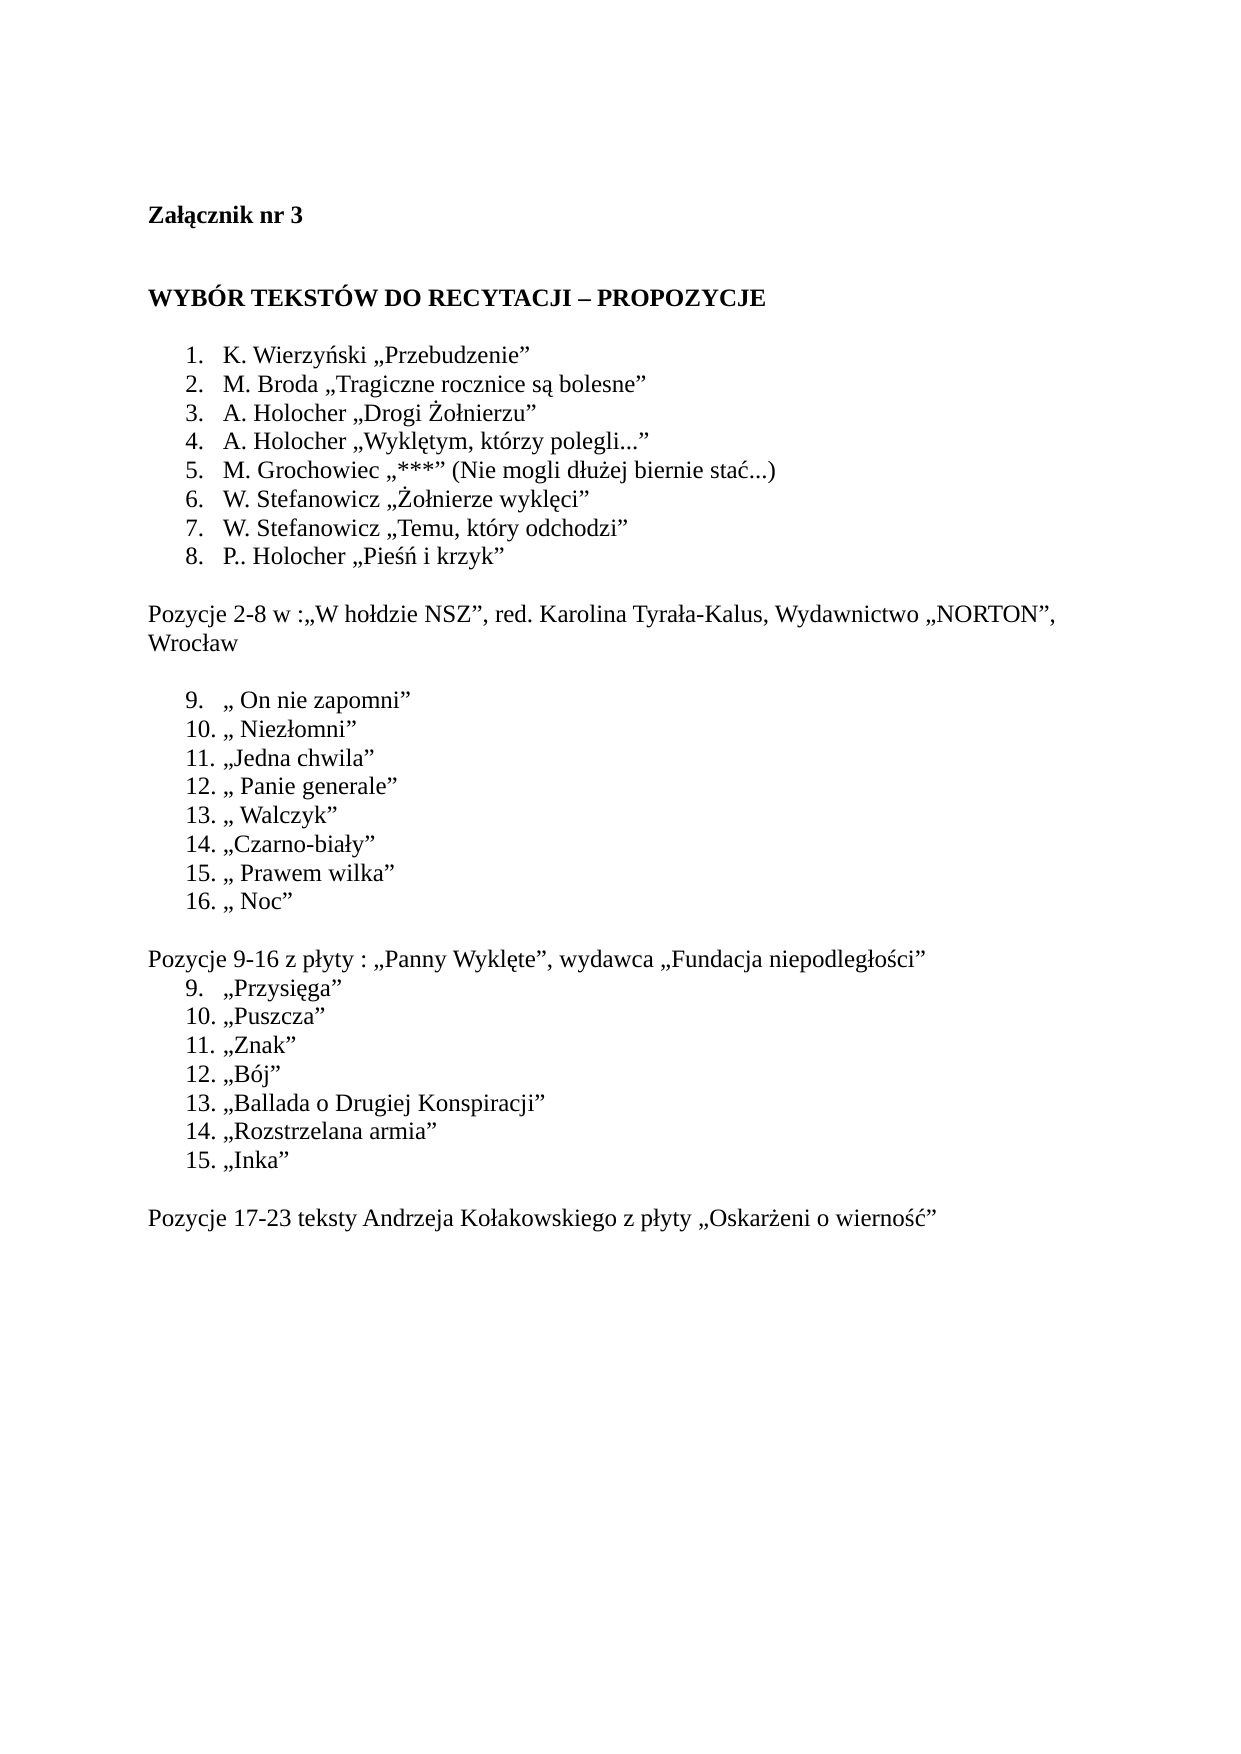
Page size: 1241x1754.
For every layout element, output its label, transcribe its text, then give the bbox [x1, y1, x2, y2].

list A. Holocher „Drogi Żołnierzu” [185, 398, 1092, 426]
list „ Panie generale” [185, 771, 1092, 800]
list „Przysięga” [185, 973, 1092, 1001]
list „Znak” [185, 1030, 1092, 1059]
text Wrocław [148, 628, 1092, 656]
list K. Wierzyński „Przebudzenie” [185, 340, 1092, 369]
list W. Stefanowicz „Temu, który odchodzi” [185, 513, 1092, 541]
list „ Prawem wilka” [185, 858, 1092, 886]
list „Puszcza” [185, 1001, 1092, 1030]
list P.. Holocher „Pieśń i krzyk” [185, 541, 1092, 570]
list M. Grochowiec „***” (Nie mogli dłużej biernie stać...) [185, 455, 1092, 484]
list „ On nie zapomni” [185, 685, 1092, 714]
list „Czarno-biały” [185, 829, 1092, 858]
list M. Broda „Tragiczne rocznice są bolesne” [185, 369, 1092, 398]
text Pozycje 2-8 w :„W hołdzie NSZ”, red. Karolina Tyrała-Kalus, Wydawnictwo „NORTON”, [148, 599, 1092, 628]
list „Jedna chwila” [185, 743, 1092, 771]
text WYBÓR TEKSTÓW DO RECYTACJI – PROPOZYCJE [148, 283, 1092, 311]
list „ Walczyk” [185, 800, 1092, 829]
text Pozycje 17-23 teksty Andrzeja Kołakowskiego z płyty „Oskarżeni o wierność” [148, 1203, 1092, 1231]
list „ Niezłomni” [185, 714, 1092, 743]
list „Rozstrzelana armia” [185, 1116, 1092, 1145]
list A. Holocher „Wyklętym, którzy polegli...” [185, 426, 1092, 455]
text Pozycje 9-16 z płyty : „Panny Wyklęte”, wydawca „Fundacja niepodległości” [148, 944, 1092, 973]
list W. Stefanowicz „Żołnierze wyklęci” [185, 484, 1092, 513]
list „ Noc” [185, 886, 1092, 915]
list „Inka” [185, 1145, 1092, 1174]
list „Bój” [185, 1059, 1092, 1088]
text Załącznik nr 3 [148, 200, 1092, 229]
list „Ballada o Drugiej Konspiracji” [185, 1088, 1092, 1116]
